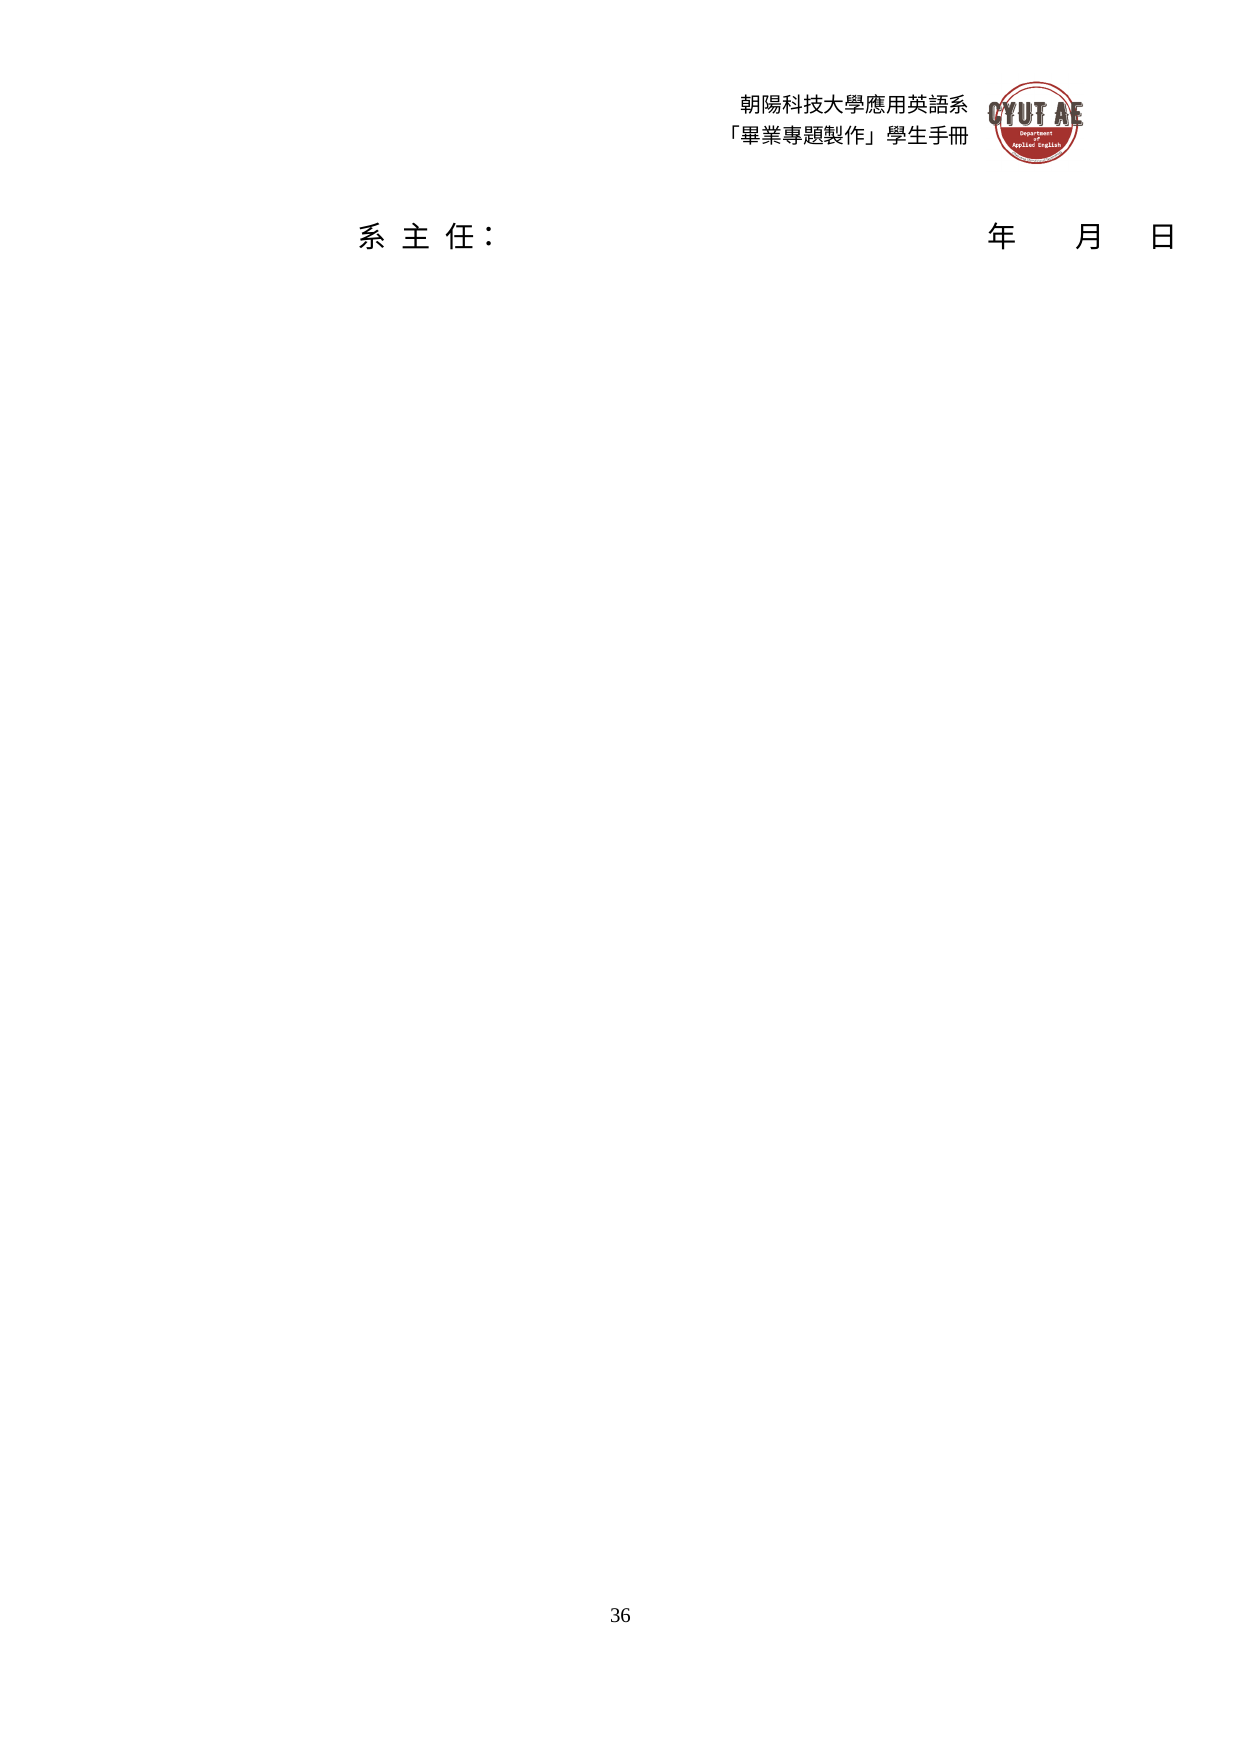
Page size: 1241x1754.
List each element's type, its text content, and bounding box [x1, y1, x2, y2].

table_cell 年 月 日 [760, 200, 1188, 259]
table_cell 系 主 任： [346, 200, 760, 259]
